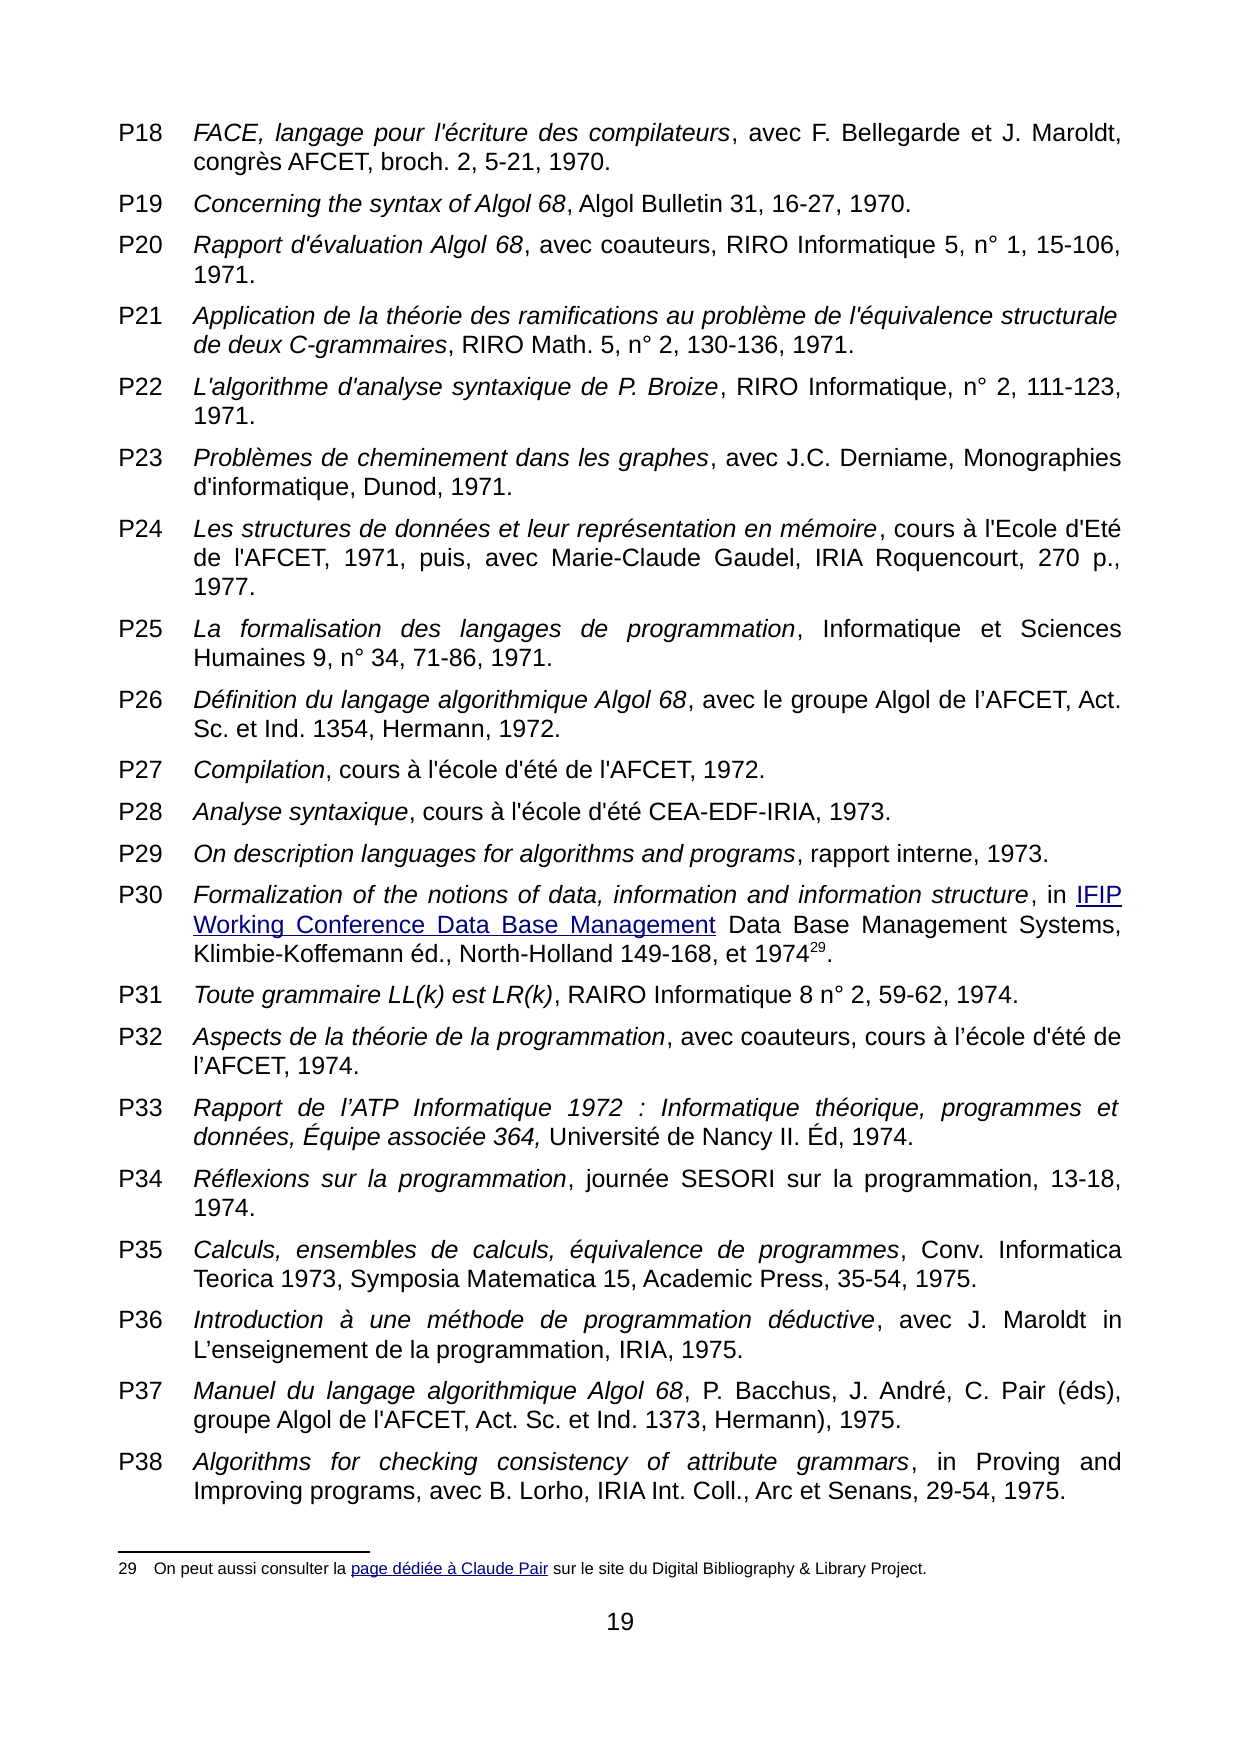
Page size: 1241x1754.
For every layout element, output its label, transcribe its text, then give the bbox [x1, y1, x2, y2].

text P37 Manuel du langage algorithmique Algol 68, P. Bacchus, J. André, C. Pair (éds), groupe Algol de l'AFCET, Act. Sc. et Ind. 1373, Hermann), 1975. [118, 1376, 1122, 1435]
text P30 Formalization of the notions of data, information and information structure, in IFIP Working Conference Data Base Management Data Base Management Systems, Klimbie-Koffemann éd., North-Holland 149-168, et 1974. [118, 881, 1122, 968]
text P33 Rapport de l’ATP Informatique 1972 : Informatique théorique, programmes et données, Équipe associée 364, Université de Nancy II. Éd, 1974. [118, 1093, 1122, 1151]
text P21 Application de la théorie des ramifications au problème de l'équivalence structurale de deux C-grammaires, RIRO Math. 5, n° 2, 130-136, 1971. [118, 301, 1122, 360]
text P28 Analyse syntaxique, cours à l'école d'été CEA-EDF-IRIA, 1973. [118, 797, 1122, 826]
text P25 La formalisation des langages de programmation, Informatique et Sciences Humaines 9, n° 34, 71-86, 1971. [118, 614, 1122, 672]
text P23 Problèmes de cheminement dans les graphes, avec J.C. Derniame, Monographies d'informatique, Dunod, 1971. [118, 443, 1122, 501]
text P36 Introduction à une méthode de programmation déductive, avec J. Maroldt in L’enseignement de la programmation, IRIA, 1975. [118, 1306, 1122, 1364]
text P18 FACE, langage pour l'écriture des compilateurs, avec F. Bellegarde et J. Maroldt, congrès AFCET, broch. 2, 5-21, 1970. [118, 118, 1122, 176]
text P29 On description languages for algorithms and programs, rapport interne, 1973. [118, 839, 1122, 868]
text P26 Définition du langage algorithmique Algol 68, avec le groupe Algol de l’AFCET, Act. Sc. et Ind. 1354, Hermann, 1972. [118, 685, 1122, 743]
text P35 Calculs, ensembles de calculs, équivalence de programmes, Conv. Informatica Teorica 1973, Symposia Matematica 15, Academic Press, 35-54, 1975. [118, 1235, 1122, 1293]
text P24 Les structures de données et leur représentation en mémoire, cours à l'Ecole d'Eté de l'AFCET, 1971, puis, avec Marie-Claude Gaudel, IRIA Roquencourt, 270 p., 1977. [118, 514, 1122, 601]
text P22 L'algorithme d'analyse syntaxique de P. Broize, RIRO Informatique, n° 2, 111-123, 1971. [118, 372, 1122, 431]
text P32 Aspects de la théorie de la programmation, avec coauteurs, cours à l’école d'été de l’AFCET, 1974. [118, 1022, 1122, 1081]
text On peut aussi consulter la page dédiée à Claude Pair sur le site du Digital Bibliography & Library Project. [118, 1558, 1122, 1578]
text P31 Toute grammaire LL(k) est LR(k), RAIRO Informatique 8 n° 2, 59-62, 1974. [118, 981, 1122, 1010]
text P27 Compilation, cours à l'école d'été de l'AFCET, 1972. [118, 756, 1122, 785]
text P34 Réflexions sur la programmation, journée SESORI sur la programmation, 13-18, 1974. [118, 1164, 1122, 1222]
text P38 Algorithms for checking consistency of attribute grammars, in Proving and Improving programs, avec B. Lorho, IRIA Int. Coll., Arc et Senans, 29-54, 1975. [118, 1447, 1122, 1506]
text P20 Rapport d'évaluation Algol 68, avec coauteurs, RIRO Informatique 5, n° 1, 15-106, 1971. [118, 231, 1122, 289]
text P19 Concerning the syntax of Algol 68, Algol Bulletin 31, 16-27, 1970. [118, 189, 1122, 218]
